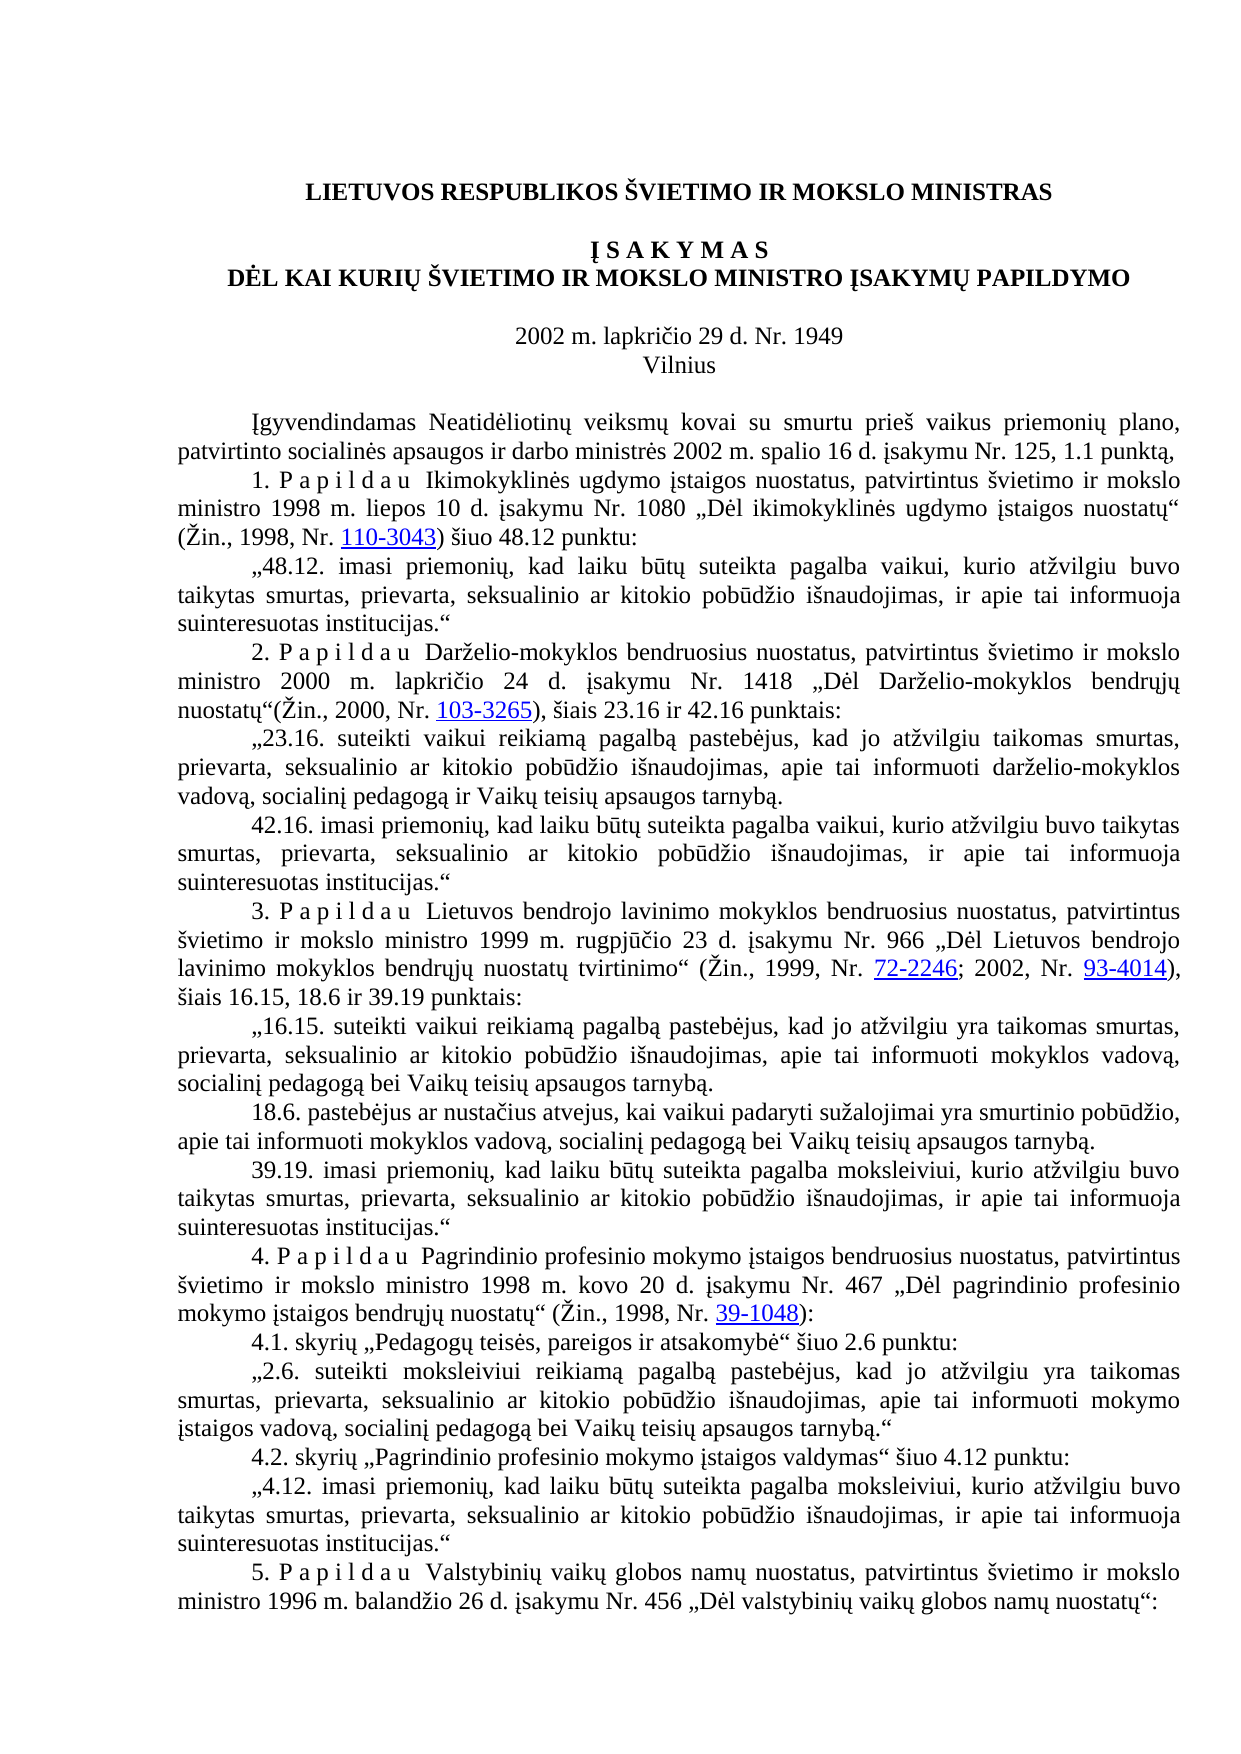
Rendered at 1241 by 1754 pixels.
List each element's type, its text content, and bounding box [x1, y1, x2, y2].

text 2. Papildau Darželio-mokyklos bendruosius nuostatus, patvirtintus švietimo ir mokslo ministro 2000 m. lapkričio 24 d. įsakymu Nr. 1418 „Dėl Darželio-mokyklos bendrųjų nuostatų“(Žin., 2000, Nr. 103-3265), šiais 23.16 ir 42.16 punktais: [177, 637, 1181, 723]
text 1. Papildau Ikimokyklinės ugdymo įstaigos nuostatus, patvirtintus švietimo ir mokslo ministro 1998 m. liepos 10 d. įsakymu Nr. 1080 „Dėl ikimokyklinės ugdymo įstaigos nuostatų“ (Žin., 1998, Nr. 110-3043) šiuo 48.12 punktu: [177, 465, 1181, 551]
text DĖL KAI KURIŲ ŠVIETIMO IR MOKSLO MINISTRO ĮSAKYMŲ PAPILDYMO [177, 263, 1181, 292]
text 18.6. pastebėjus ar nustačius atvejus, kai vaikui padaryti sužalojimai yra smurtinio pobūdžio, apie tai informuoti mokyklos vadovą, socialinį pedagogą bei Vaikų teisių apsaugos tarnybą. [177, 1097, 1181, 1155]
text 4.2. skyrių „Pagrindinio profesinio mokymo įstaigos valdymas“ šiuo 4.12 punktu: [177, 1442, 1181, 1471]
text „23.16. suteikti vaikui reikiamą pagalbą pastebėjus, kad jo atžvilgiu taikomas smurtas, prievarta, seksualinio ar kitokio pobūdžio išnaudojimas, apie tai informuoti darželio-mokyklos vadovą, socialinį pedagogą ir Vaikų teisių apsaugos tarnybą. [177, 723, 1181, 810]
text „2.6. suteikti moksleiviui reikiamą pagalbą pastebėjus, kad jo atžvilgiu yra taikomas smurtas, prievarta, seksualinio ar kitokio pobūdžio išnaudojimas, apie tai informuoti mokymo įstaigos vadovą, socialinį pedagogą bei Vaikų teisių apsaugos tarnybą.“ [177, 1356, 1181, 1442]
text Į S A K Y M A S [177, 235, 1181, 263]
text 3. Papildau Lietuvos bendrojo lavinimo mokyklos bendruosius nuostatus, patvirtintus švietimo ir mokslo ministro 1999 m. rugpjūčio 23 d. įsakymu Nr. 966 „Dėl Lietuvos bendrojo lavinimo mokyklos bendrųjų nuostatų tvirtinimo“ (Žin., 1999, Nr. 72-2246; 2002, Nr. 93-4014), šiais 16.15, 18.6 ir 39.19 punktais: [177, 896, 1181, 1011]
text Įgyvendindamas Neatidėliotinų veiksmų kovai su smurtu prieš vaikus priemonių plano, patvirtinto socialinės apsaugos ir darbo ministrės 2002 m. spalio 16 d. įsakymu Nr. 125, 1.1 punktą, [177, 407, 1181, 465]
text LIETUVOS RESPUBLIKOS ŠVIETIMO IR MOKSLO MINISTRAS [177, 177, 1181, 206]
text 42.16. imasi priemonių, kad laiku būtų suteikta pagalba vaikui, kurio atžvilgiu buvo taikytas smurtas, prievarta, seksualinio ar kitokio pobūdžio išnaudojimas, ir apie tai informuoja suinteresuotas institucijas.“ [177, 810, 1181, 896]
text 2002 m. lapkričio 29 d. Nr. 1949 [177, 321, 1181, 350]
text 5. Papildau Valstybinių vaikų globos namų nuostatus, patvirtintus švietimo ir mokslo ministro 1996 m. balandžio 26 d. įsakymu Nr. 456 „Dėl valstybinių vaikų globos namų nuostatų“: [177, 1557, 1181, 1615]
text 39.19. imasi priemonių, kad laiku būtų suteikta pagalba moksleiviui, kurio atžvilgiu buvo taikytas smurtas, prievarta, seksualinio ar kitokio pobūdžio išnaudojimas, ir apie tai informuoja suinteresuotas institucijas.“ [177, 1155, 1181, 1241]
text 4. Papildau Pagrindinio profesinio mokymo įstaigos bendruosius nuostatus, patvirtintus švietimo ir mokslo ministro 1998 m. kovo 20 d. įsakymu Nr. 467 „Dėl pagrindinio profesinio mokymo įstaigos bendrųjų nuostatų“ (Žin., 1998, Nr. 39-1048): [177, 1241, 1181, 1327]
text „16.15. suteikti vaikui reikiamą pagalbą pastebėjus, kad jo atžvilgiu yra taikomas smurtas, prievarta, seksualinio ar kitokio pobūdžio išnaudojimas, apie tai informuoti mokyklos vadovą, socialinį pedagogą bei Vaikų teisių apsaugos tarnybą. [177, 1011, 1181, 1097]
text 4.1. skyrių „Pedagogų teisės, pareigos ir atsakomybė“ šiuo 2.6 punktu: [177, 1327, 1181, 1356]
text „4.12. imasi priemonių, kad laiku būtų suteikta pagalba moksleiviui, kurio atžvilgiu buvo taikytas smurtas, prievarta, seksualinio ar kitokio pobūdžio išnaudojimas, ir apie tai informuoja suinteresuotas institucijas.“ [177, 1471, 1181, 1557]
text „48.12. imasi priemonių, kad laiku būtų suteikta pagalba vaikui, kurio atžvilgiu buvo taikytas smurtas, prievarta, seksualinio ar kitokio pobūdžio išnaudojimas, ir apie tai informuoja suinteresuotas institucijas.“ [177, 551, 1181, 637]
text Vilnius [177, 350, 1181, 378]
